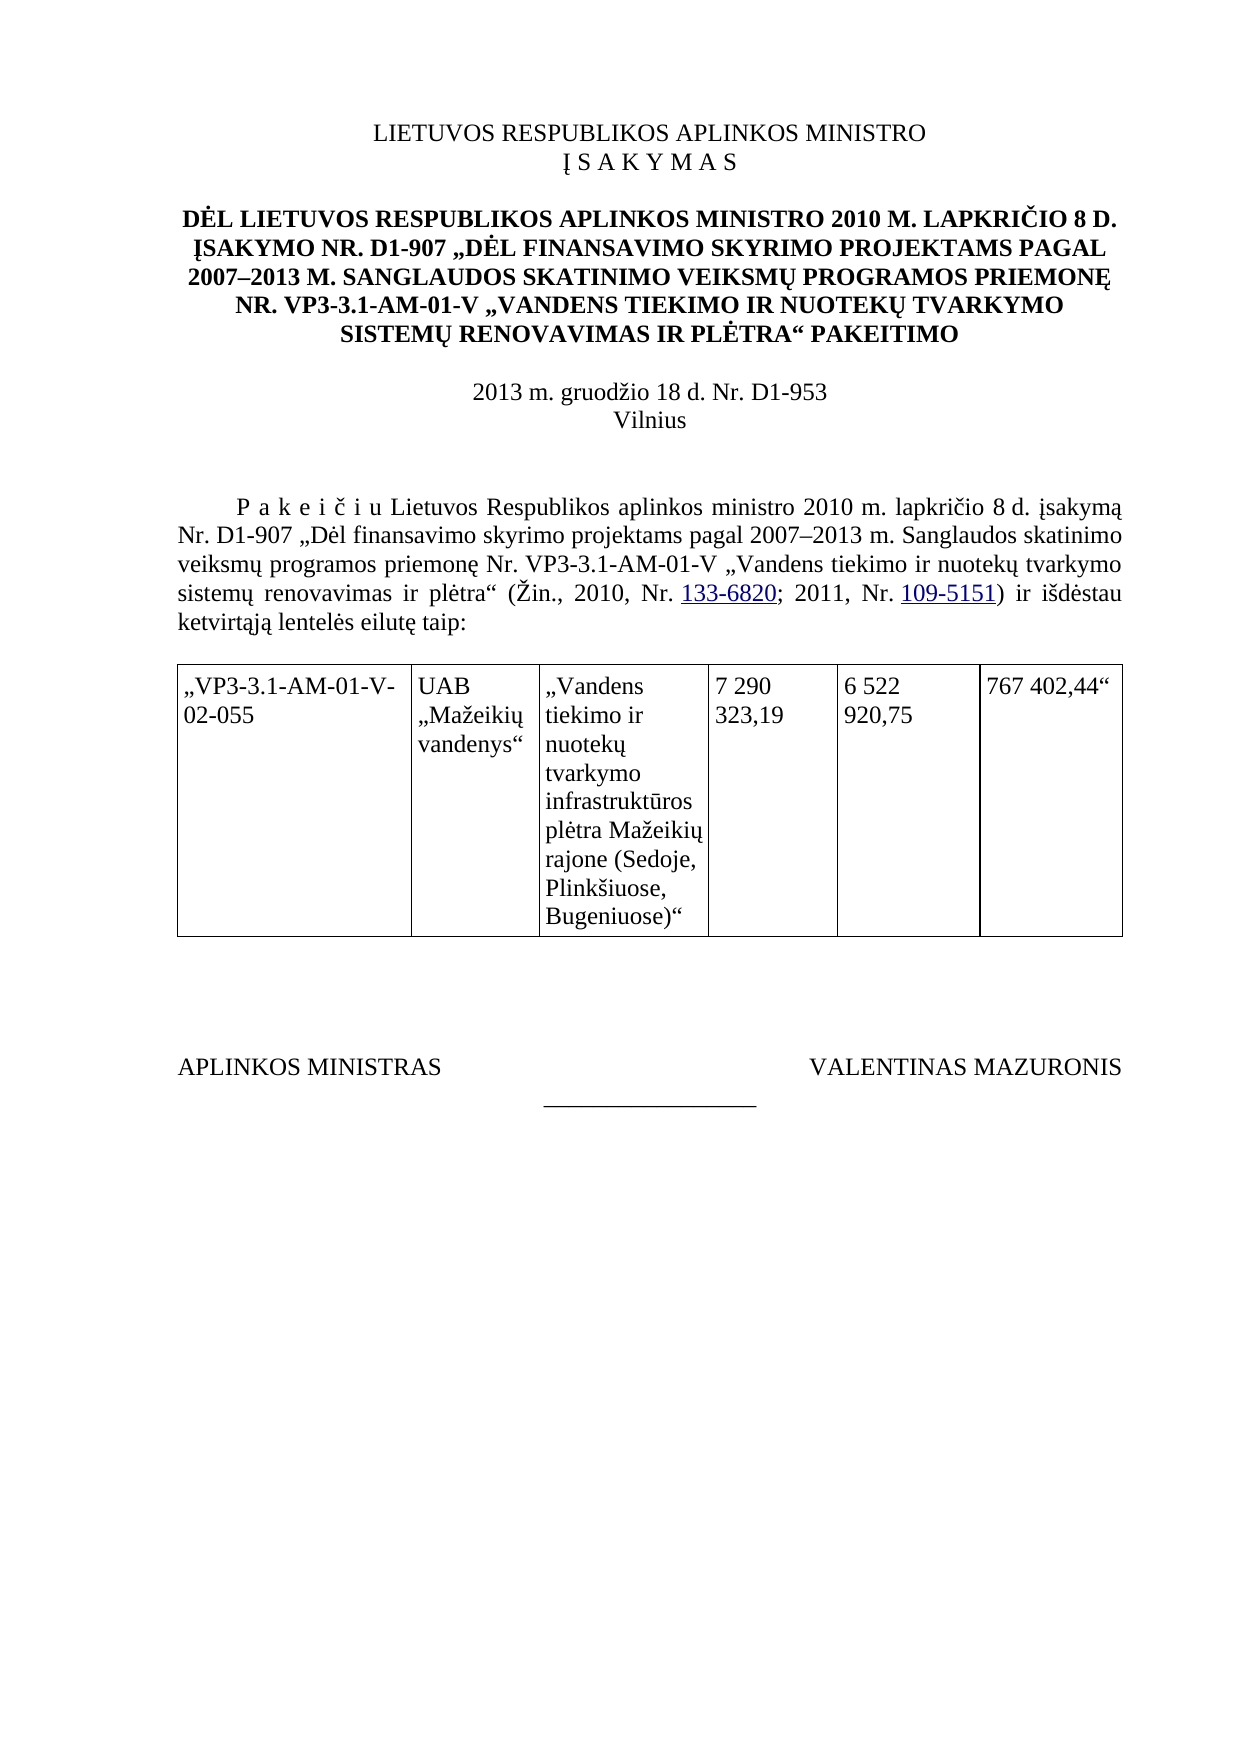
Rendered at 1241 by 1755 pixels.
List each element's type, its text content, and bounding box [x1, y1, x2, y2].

text P a k e i č i u Lietuvos Respublikos aplinkos ministro 2010 m. lapkričio 8 d. įsakymą Nr. D1-907 „Dėl finansavimo skyrimo projektams pagal 2007–2013 m. Sanglaudos skatinimo veiksmų programos priemonę Nr. VP3-3.1-AM-01-V „Vandens tiekimo ir nuotekų tvarkymo sistemų renovavimas ir plėtra“ (Žin., 2010, Nr. 133-6820; 2011, Nr. 109-5151) ir išdėstau ketvirtąją lentelės eilutę taip: [177, 492, 1122, 636]
text Į S A K Y M A S [177, 147, 1122, 176]
text Vilnius [177, 406, 1122, 434]
text 2013 m. gruodžio 18 d. Nr. D1-953 [177, 377, 1122, 406]
table_header 767 402,44“ [981, 665, 1122, 936]
table_header „Vandens tiekimo ir nuotekų tvarkymo infrastruktūros plėtra Mažeikių rajone (Sedoje, Plinkšiuose, Bugeniuose)“ [540, 665, 708, 936]
text Dėl LIETUVOS RESPUBLIKOS APLINKOS MINISTRO 2010 M. lapkričio 8 D. ĮSAKYMO Nr. D1-907 „DĖL FINANSAVIMO SKYRIMO PROJEKTAMS PAGAL 2007–2013 M. SANGLAUDOS SKATINIMO VEIKSMŲ PROGRAMOS PRIEMONĘ Nr. VP3-3.1-AM-01-V „VANDENS TIEKIMO IR NUOTEKŲ TVARKYMO SISTEMŲ RENOVAVIMAS IR PLĖTRA“ PAKEITIMO [177, 204, 1122, 348]
table_header UAB „Mažeikių vandenys“ [412, 665, 539, 936]
text _________________ [177, 1081, 1122, 1109]
table_header „VP3-3.1-AM-01-V-02-055 [178, 665, 411, 936]
table_header 7 290 323,19 [709, 665, 837, 936]
text LIETUVOS RESPUBLIKOS APLINKOS MINISTRO [177, 118, 1122, 147]
table_header 6 522 920,75 [838, 665, 979, 936]
text Aplinkos ministras Valentinas Mazuronis [177, 1052, 1122, 1081]
